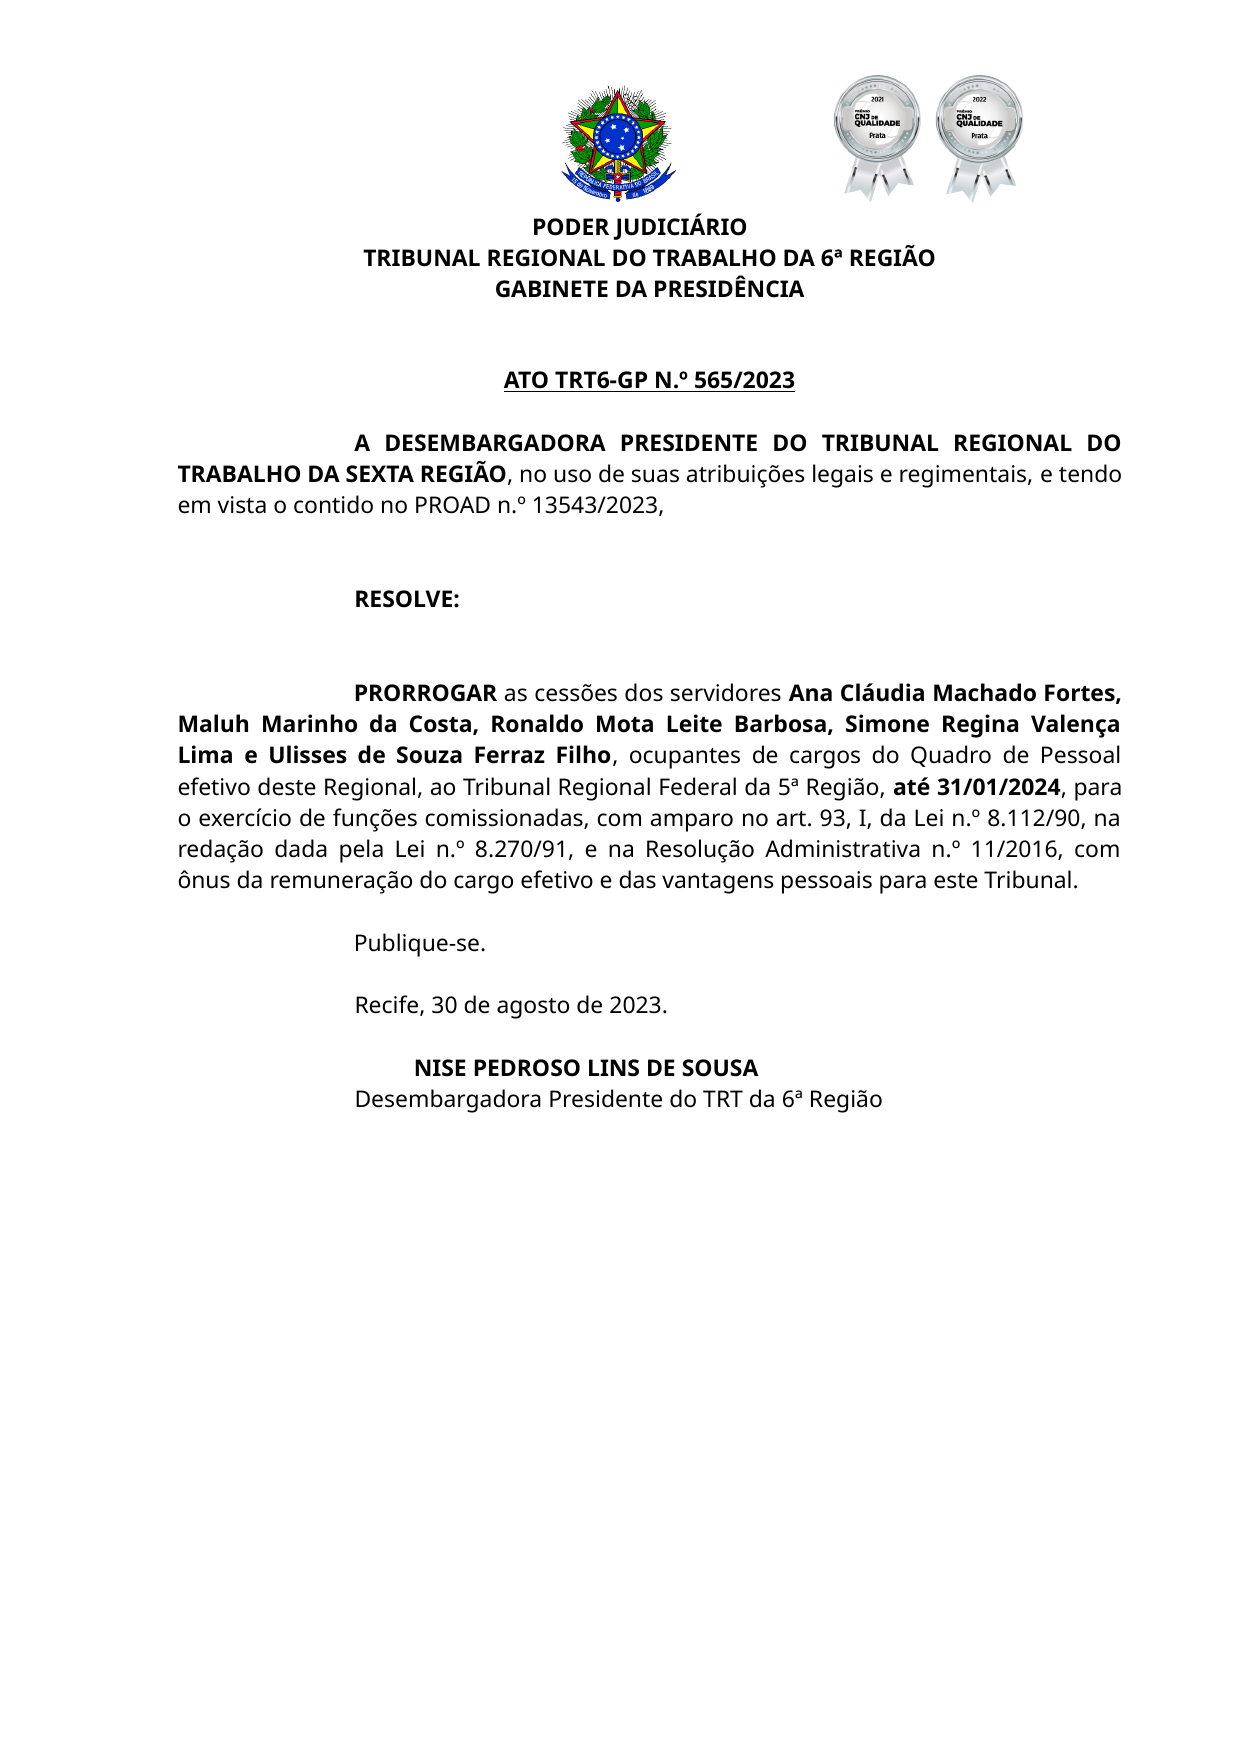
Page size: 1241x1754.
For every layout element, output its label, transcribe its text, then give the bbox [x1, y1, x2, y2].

text RESOLVE: [177, 583, 1122, 614]
text A DESEMBARGADORA PRESIDENTE DO TRIBUNAL REGIONAL DO TRABALHO DA SEXTA REGIÃO, no uso de suas atribuições legais e regimentais, e tendo em vista o contido no PROAD n.º 13543/2023, [177, 427, 1122, 520]
text Recife, 30 de agosto de 2023. [354, 989, 1122, 1020]
text Desembargadora Presidente do TRT da 6ª Região [177, 1083, 1122, 1114]
text Publique-se. [177, 927, 1122, 958]
picture [555, 82, 679, 204]
picture [814, 75, 1024, 204]
text NISE PEDROSO LINS DE SOUSA [177, 1052, 1122, 1083]
text PRORROGAR as cessões dos servidores Ana Cláudia Machado Fortes, Maluh Marinho da Costa, Ronaldo Mota Leite Barbosa, Simone Regina Valença Lima e Ulisses de Souza Ferraz Filho, ocupantes de cargos do Quadro de Pessoal efetivo deste Regional, ao Tribunal Regional Federal da 5ª Região, até 31/01/2024, para o exercício de funções comissionadas, com amparo no art. 93, I, da Lei n.º 8.112/90, na redação dada pela Lei n.º 8.270/91, e na Resolução Administrativa n.º 11/2016, com ônus da remuneração do cargo efetivo e das vantagens pessoais para este Tribunal. [177, 677, 1122, 895]
text ATO TRT6-GP N.º 565/2023 [177, 364, 1122, 395]
